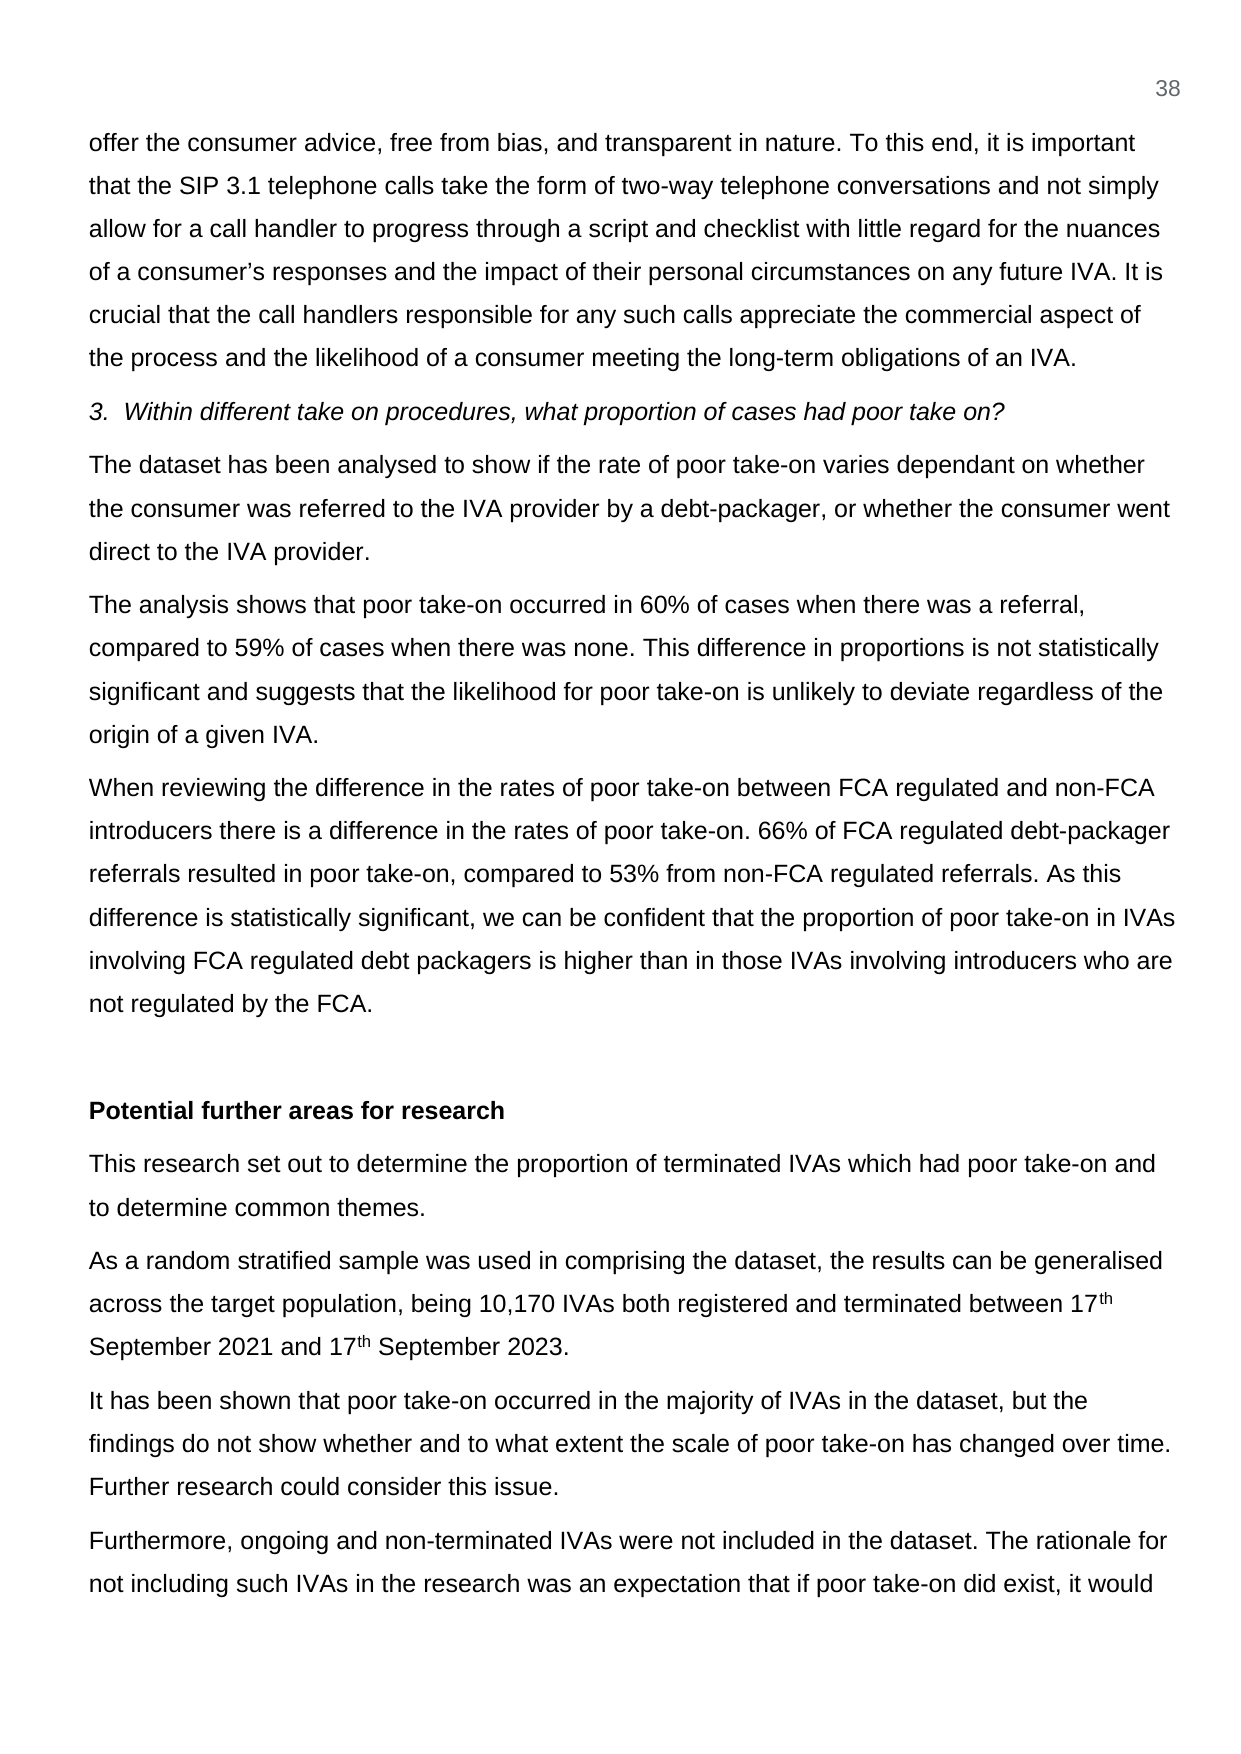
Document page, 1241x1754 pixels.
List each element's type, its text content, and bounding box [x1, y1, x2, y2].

text Potential further areas for research [89, 1096, 1181, 1124]
text It has been shown that poor take-on occurred in the majority of IVAs in the dataset, but the findings do not show whether and to what extent the scale of poor take-on has changed over time. Further research could consider this issue. [89, 1386, 1181, 1501]
text The analysis shows that poor take-on occurred in 60% of cases when there was a referral, compared to 59% of cases when there was none. This difference in proportions is not statistically significant and suggests that the likelihood for poor take-on is unlikely to deviate regardless of the origin of a given IVA. [89, 590, 1180, 748]
text The dataset has been analysed to show if the rate of poor take-on varies dependant on whether the consumer was referred to the IVA provider by a debt-packager, or whether the consumer went direct to the IVA provider. [89, 450, 1180, 565]
text This research set out to determine the proportion of terminated IVAs which had poor take-on and to determine common themes. [89, 1149, 1181, 1221]
list 3. Within different take on procedures, what proportion of cases had poor take on? [89, 397, 1181, 426]
text offer the consumer advice, free from bias, and transparent in nature. To this end, it is important that the SIP 3.1 telephone calls take the form of two-way telephone conversations and not simply allow for a call handler to progress through a script and checklist with little regard for the nuances of a consumer’s responses and the impact of their personal circumstances on any future IVA. It is crucial that the call handlers responsible for any such calls appreciate the commercial aspect of the process and the likelihood of a consumer meeting the long-term obligations of an IVA. [89, 128, 1183, 372]
text Furthermore, ongoing and non-terminated IVAs were not included in the dataset. The rationale for not including such IVAs in the research was an expectation that if poor take-on did exist, it would [89, 1526, 1183, 1597]
text As a random stratified sample was used in comprising the dataset, the results can be generalised across the target population, being 10,170 IVAs both registered and terminated between 17th September 2021 and 17th September 2023. [89, 1246, 1181, 1361]
text When reviewing the difference in the rates of poor take-on between FCA regulated and non-FCA introducers there is a difference in the rates of poor take-on. 66% of FCA regulated debt-packager referrals resulted in poor take-on, compared to 53% from non-FCA regulated referrals. As this difference is statistically significant, we can be confident that the proportion of poor take-on in IVAs involving FCA regulated debt packagers is higher than in those IVAs involving introducers who are not regulated by the FCA. [89, 773, 1180, 1017]
